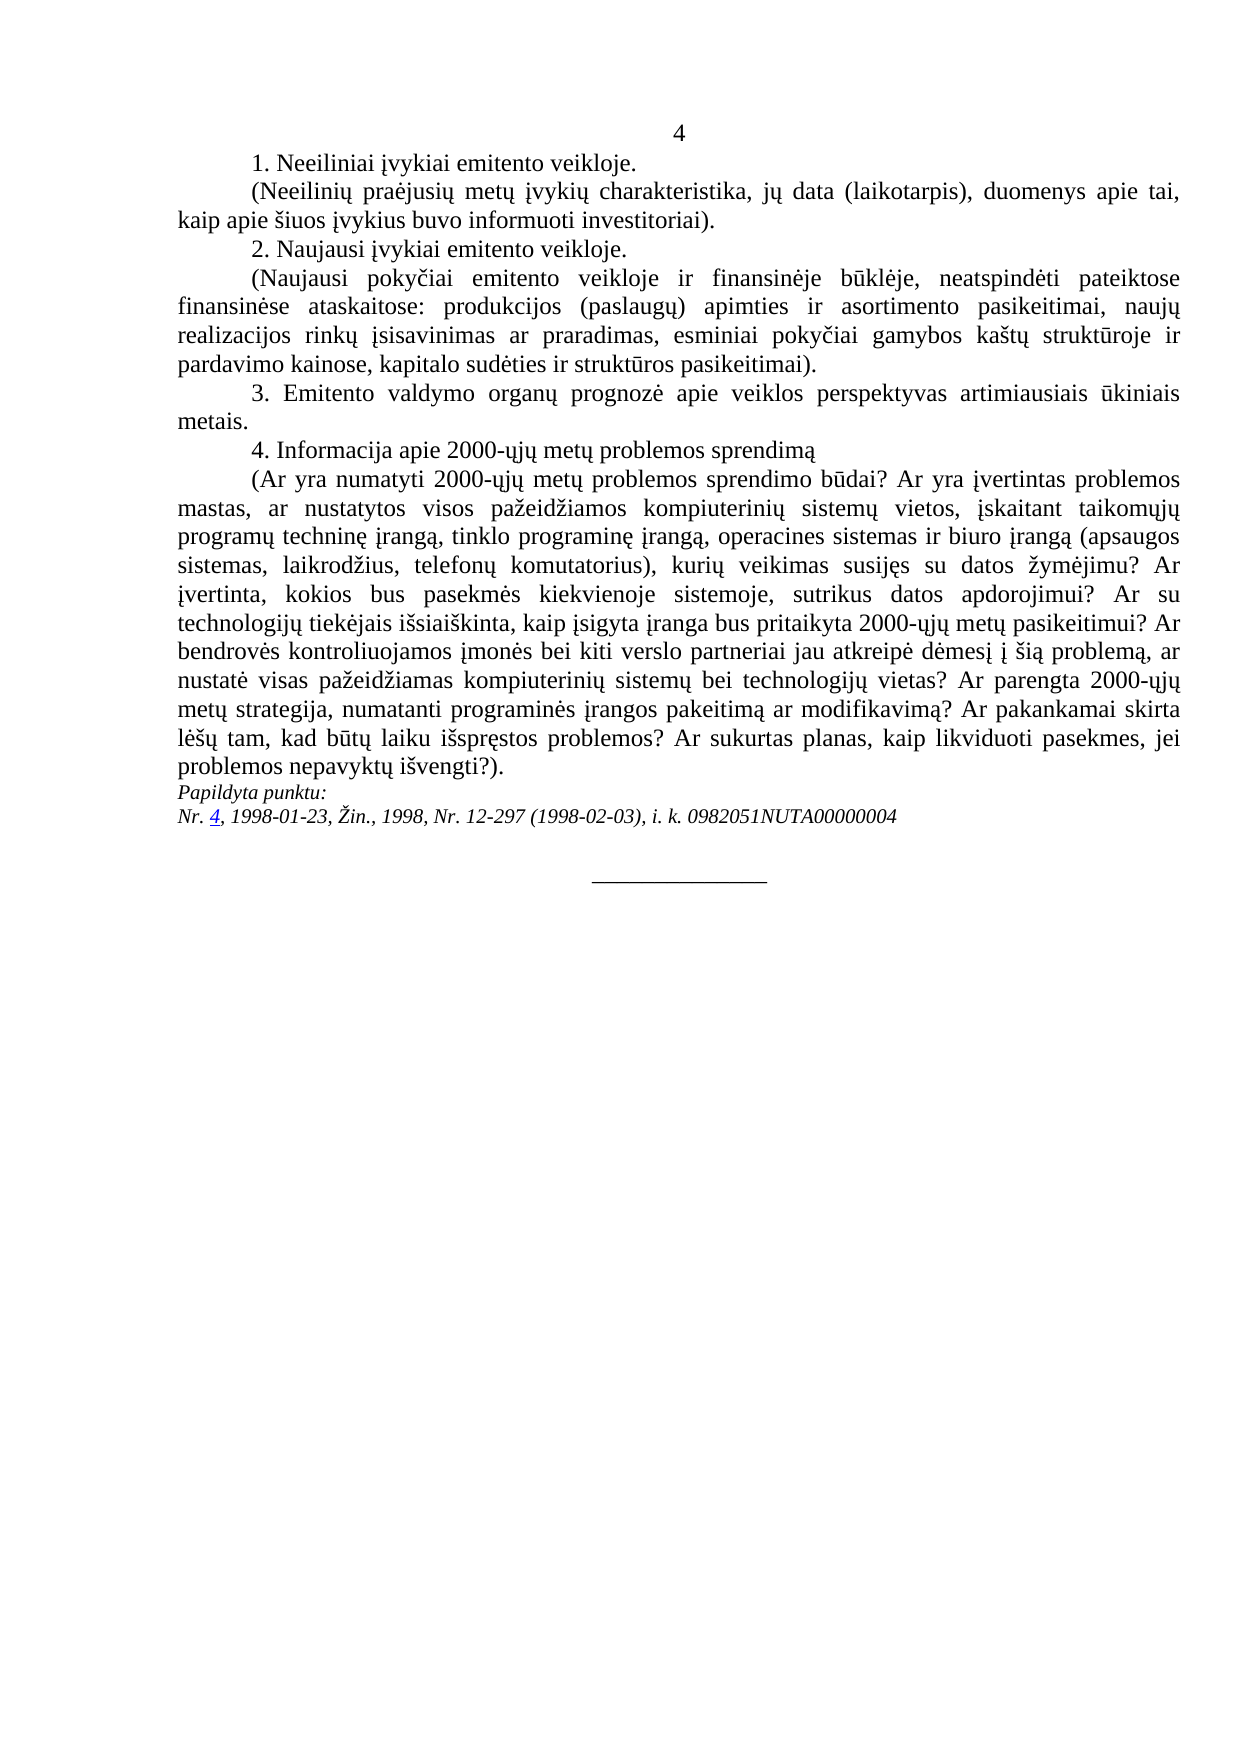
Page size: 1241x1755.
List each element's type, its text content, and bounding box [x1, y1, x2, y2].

text 3. Emitento valdymo organų prognozė apie veiklos perspektyvas artimiausiais ūkiniais metais. [177, 378, 1181, 435]
text ______________ [177, 857, 1181, 886]
text 2. Naujausi įvykiai emitento veikloje. [177, 234, 1181, 263]
text 1. Neeiliniai įvykiai emitento veikloje. [177, 148, 1181, 176]
text (Neeilinių praėjusių metų įvykių charakteristika, jų data (laikotarpis), duomenys apie tai, kaip apie šiuos įvykius buvo informuoti investitoriai). [177, 176, 1181, 234]
text Nr. 4, 1998-01-23, Žin., 1998, Nr. 12-297 (1998-02-03), i. k. 0982051NUTA00000004 [177, 804, 1181, 828]
text Papildyta punktu: [177, 780, 1181, 804]
text (Ar yra numatyti 2000-ųjų metų problemos sprendimo būdai? Ar yra įvertintas problemos mastas, ar nustatytos visos pažeidžiamos kompiuterinių sistemų vietos, įskaitant taikomųjų programų techninę įrangą, tinklo programinę įrangą, operacines sistemas ir biuro įrangą (apsaugos sistemas, laikrodžius, telefonų komutatorius), kurių veikimas susijęs su datos žymėjimu? Ar įvertinta, kokios bus pasekmės kiekvienoje sistemoje, sutrikus datos apdorojimui? Ar su technologijų tiekėjais išsiaiškinta, kaip įsigyta įranga bus pritaikyta 2000-ųjų metų pasikeitimui? Ar bendrovės kontroliuojamos įmonės bei kiti verslo partneriai jau atkreipė dėmesį į šią problemą, ar nustatė visas pažeidžiamas kompiuterinių sistemų bei technologijų vietas? Ar parengta 2000-ųjų metų strategija, numatanti programinės įrangos pakeitimą ar modifikavimą? Ar pakankamai skirta lėšų tam, kad būtų laiku išspręstos problemos? Ar sukurtas planas, kaip likviduoti pasekmes, jei problemos nepavyktų išvengti?). [177, 464, 1181, 780]
text 4. Informacija apie 2000-ųjų metų problemos sprendimą [177, 435, 1181, 464]
text (Naujausi pokyčiai emitento veikloje ir finansinėje būklėje, neatspindėti pateiktose finansinėse ataskaitose: produkcijos (paslaugų) apimties ir asortimento pasikeitimai, naujų realizacijos rinkų įsisavinimas ar praradimas, esminiai pokyčiai gamybos kaštų struktūroje ir pardavimo kainose, kapitalo sudėties ir struktūros pasikeitimai). [177, 263, 1181, 378]
